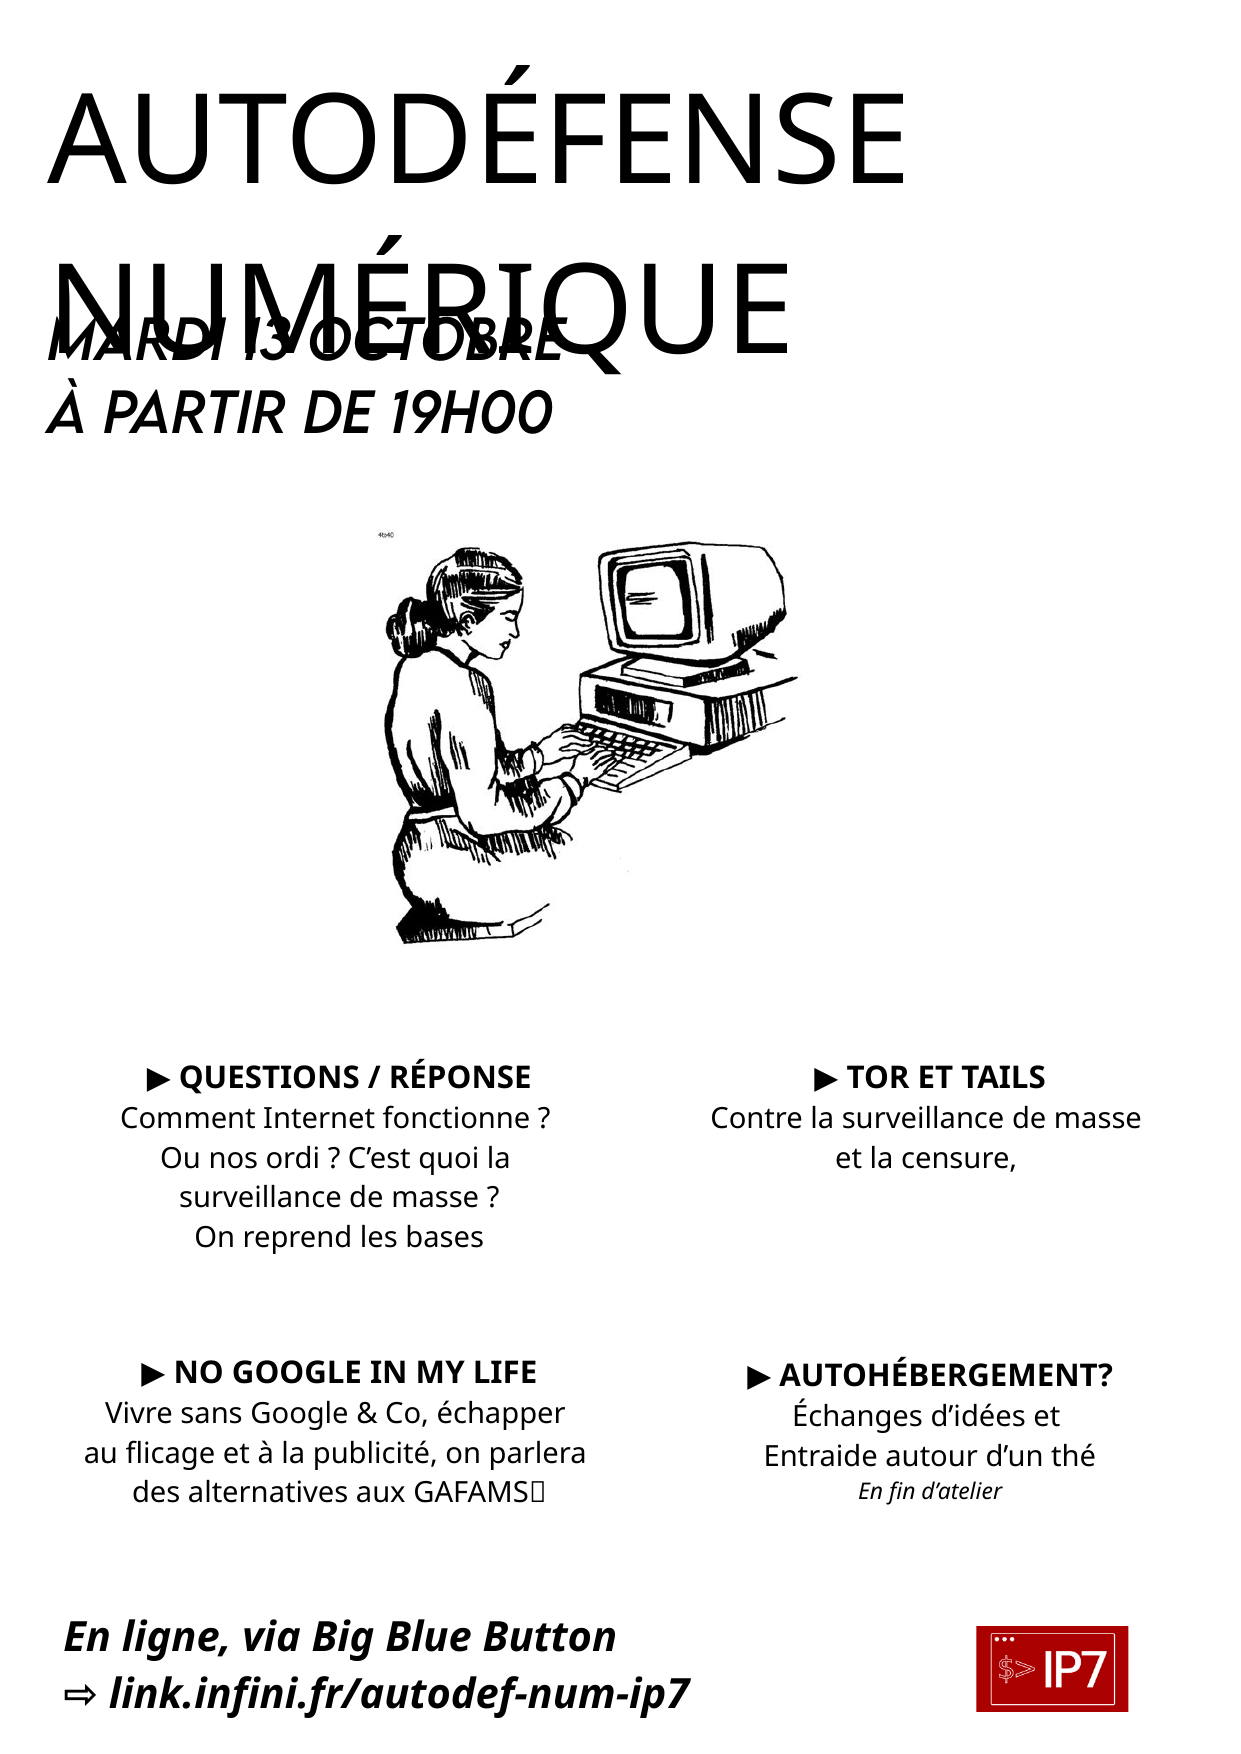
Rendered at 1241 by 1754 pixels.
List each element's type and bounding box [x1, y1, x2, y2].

picture [976, 1626, 1129, 1712]
picture [376, 529, 803, 954]
